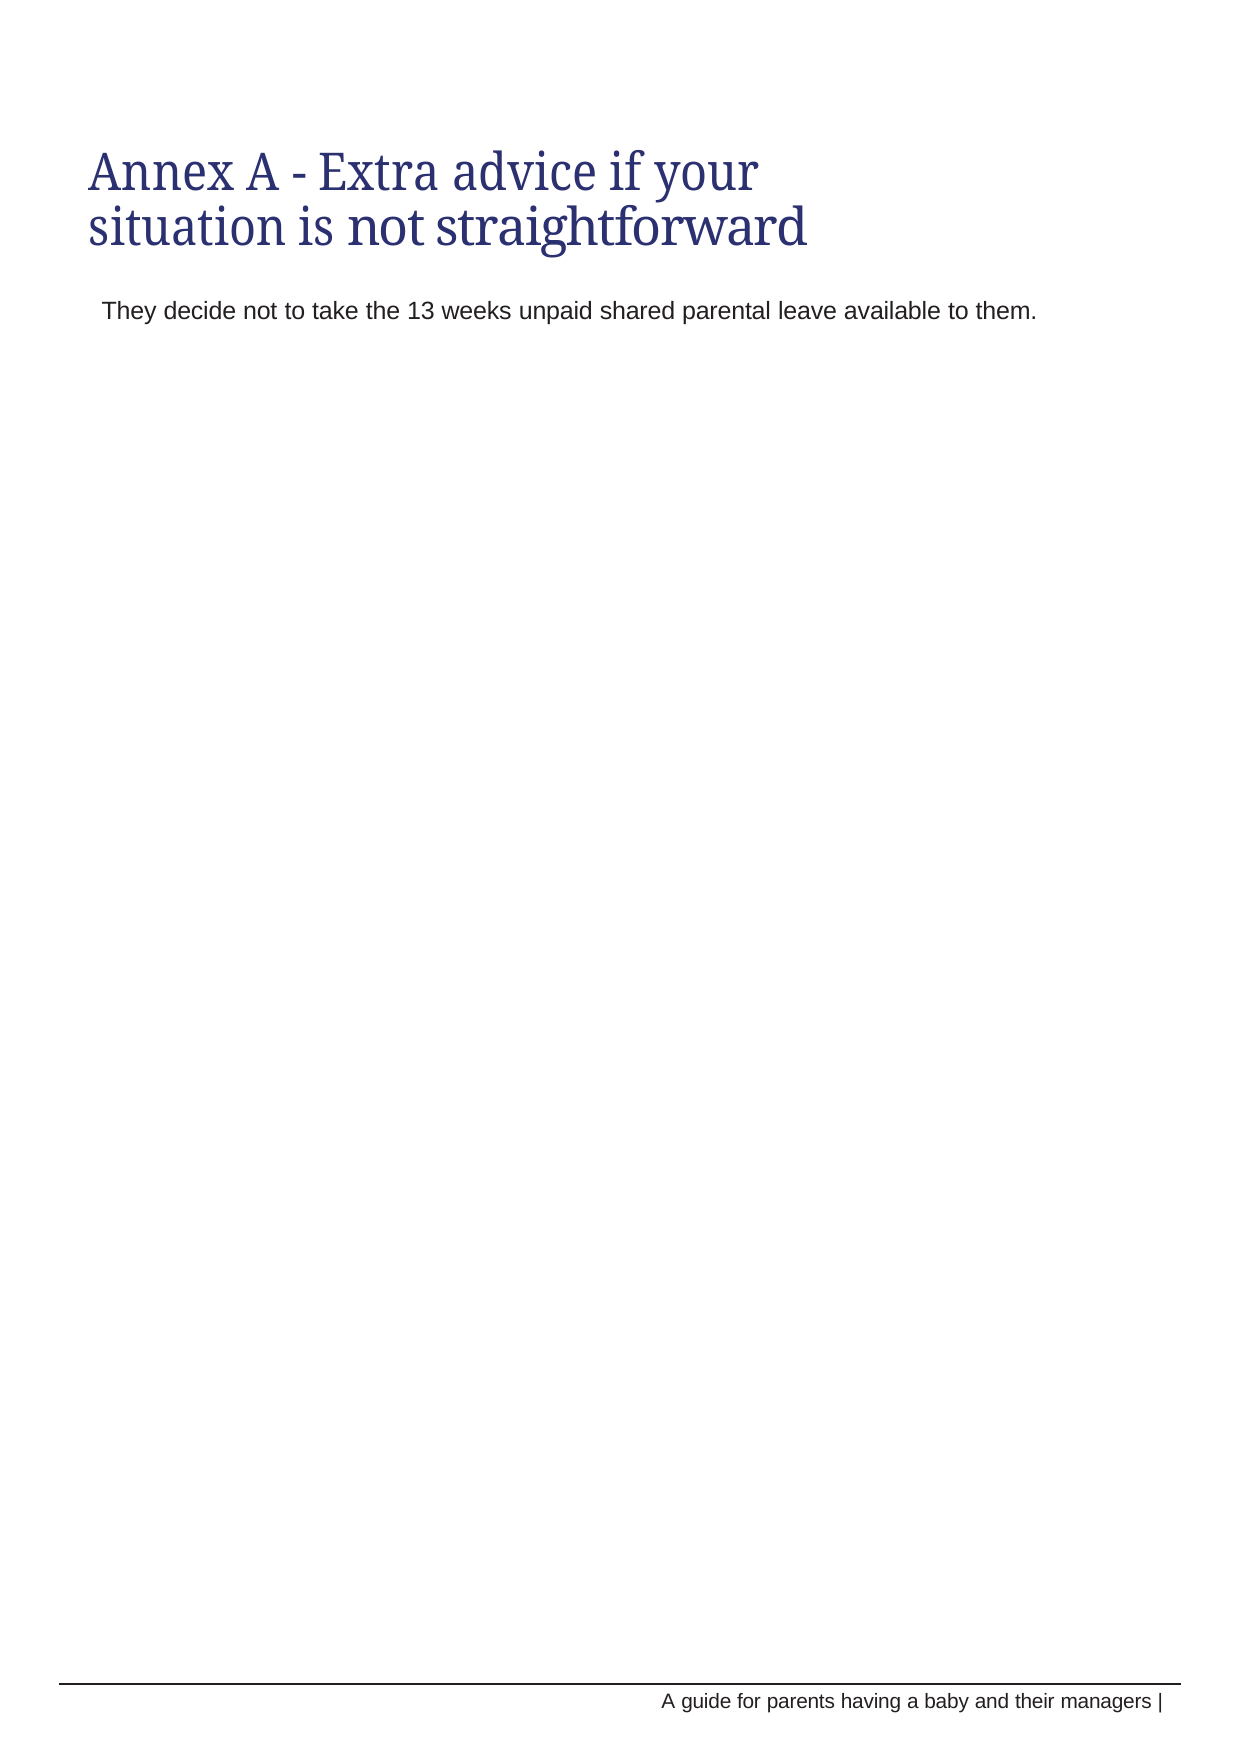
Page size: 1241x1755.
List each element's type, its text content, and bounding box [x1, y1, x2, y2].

text They decide not to take the 13 weeks unpaid shared parental leave available to them. [101, 296, 1193, 325]
